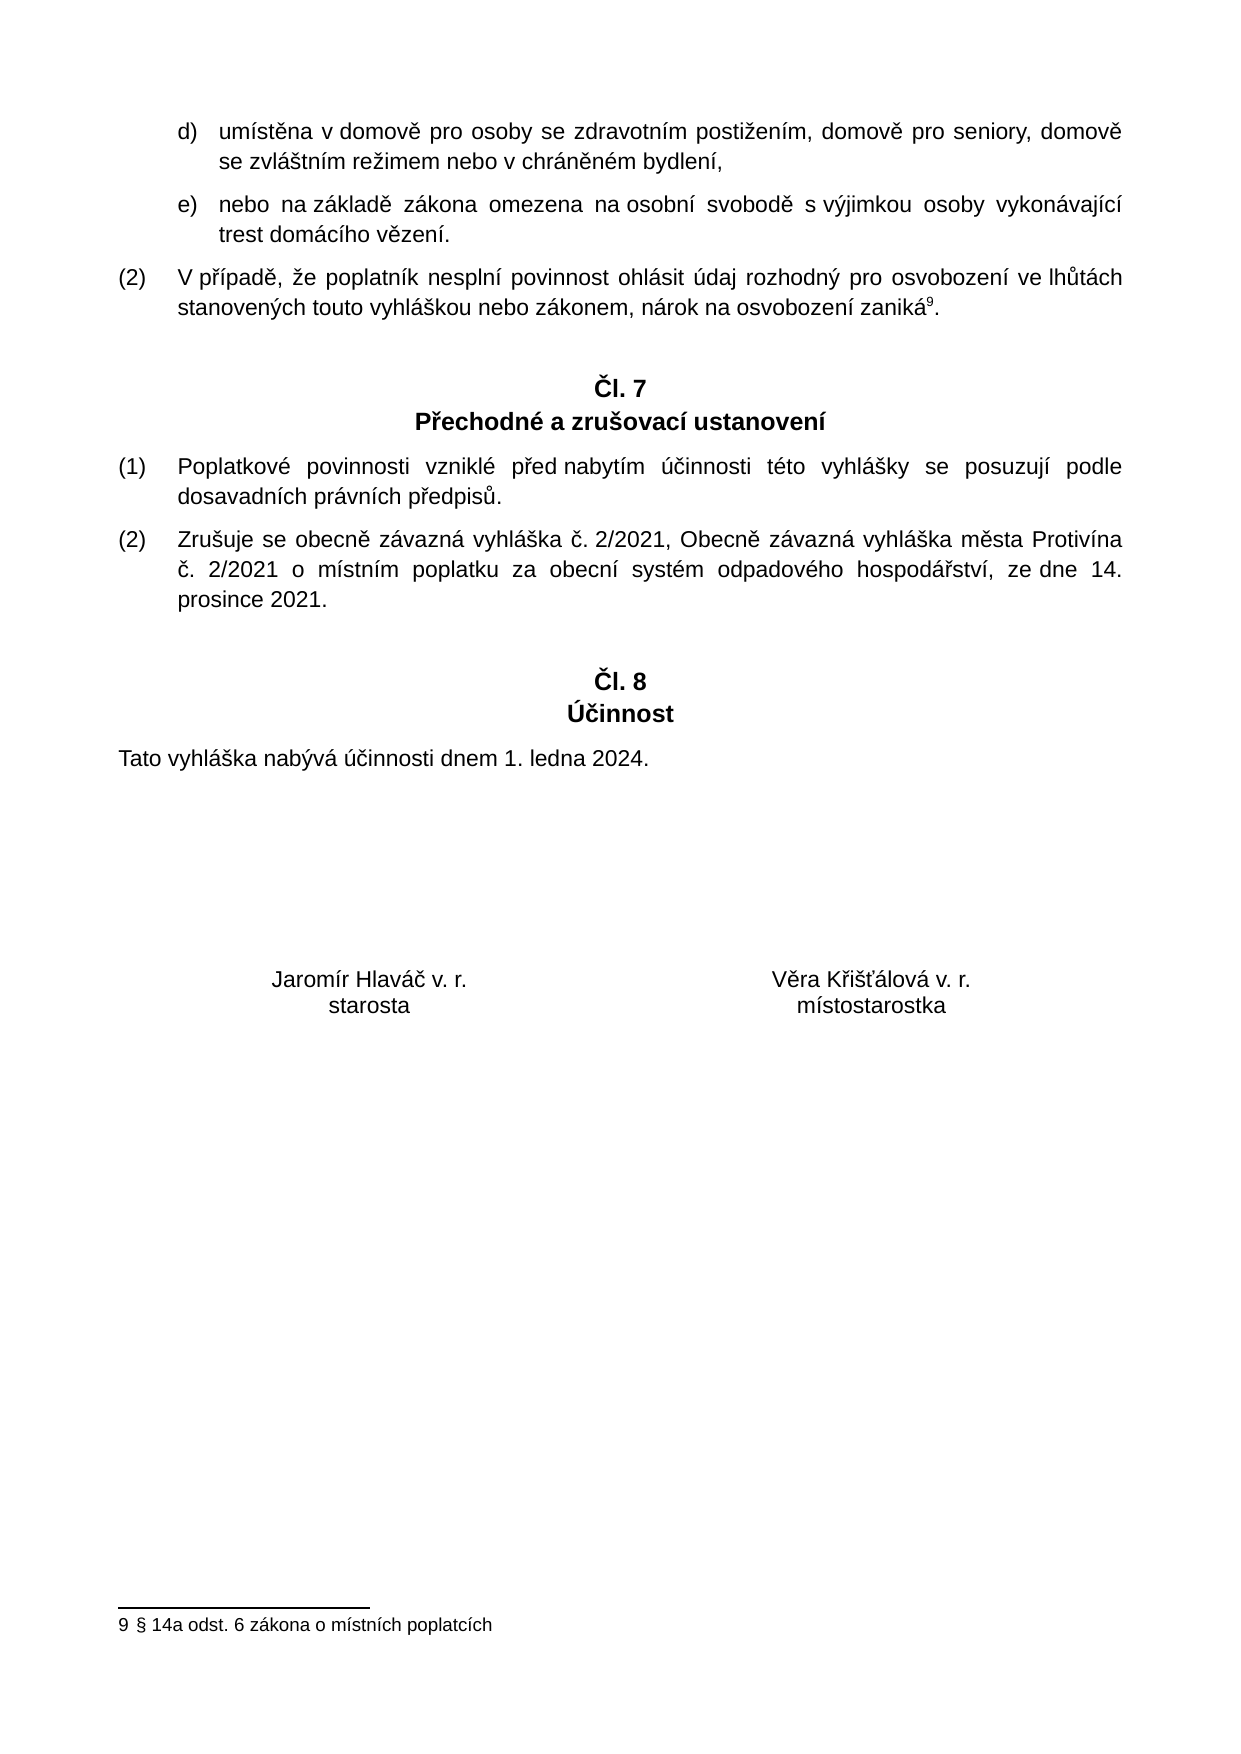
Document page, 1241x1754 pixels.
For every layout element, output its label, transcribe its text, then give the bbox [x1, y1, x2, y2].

list umístěna v domově pro osoby se zdravotním postižením, domově pro seniory, domově se zvláštním režimem nebo v chráněném bydlení, [177, 118, 1122, 175]
list Zrušuje se obecně závazná vyhláška č. 2/2021, Obecně závazná vyhláška města Protivína č. 2/2021 o místním poplatku za obecní systém odpadového hospodářství, ze dne 14. prosince 2021. [118, 526, 1122, 613]
subtitle Čl. 8 Účinnost [118, 666, 1122, 728]
table_header Jaromír Hlaváč v. r. starosta [118, 906, 620, 1024]
list V případě, že poplatník nesplní povinnost ohlásit údaj rozhodný pro osvobození ve lhůtách stanovených touto vyhláškou nebo zákonem, nárok na osvobození zaniká. [118, 264, 1122, 321]
table_cell [620, 1024, 1122, 1142]
subtitle Čl. 7 Přechodné a zrušovací ustanovení [118, 374, 1122, 436]
table_header Věra Křišťálová v. r. místostarostka [620, 906, 1122, 1024]
text Tato vyhláška nabývá účinnosti dnem 1. ledna 2024. [118, 745, 1122, 771]
list Poplatkové povinnosti vzniklé před nabytím účinnosti této vyhlášky se posuzují podle dosavadních právních předpisů. [118, 453, 1122, 509]
table_cell [118, 1024, 620, 1142]
list § 14a odst. 6 zákona o místních poplatcích [118, 1614, 1122, 1635]
list nebo na základě zákona omezena na osobní svobodě s výjimkou osoby vykonávající trest domácího vězení. [177, 191, 1122, 248]
